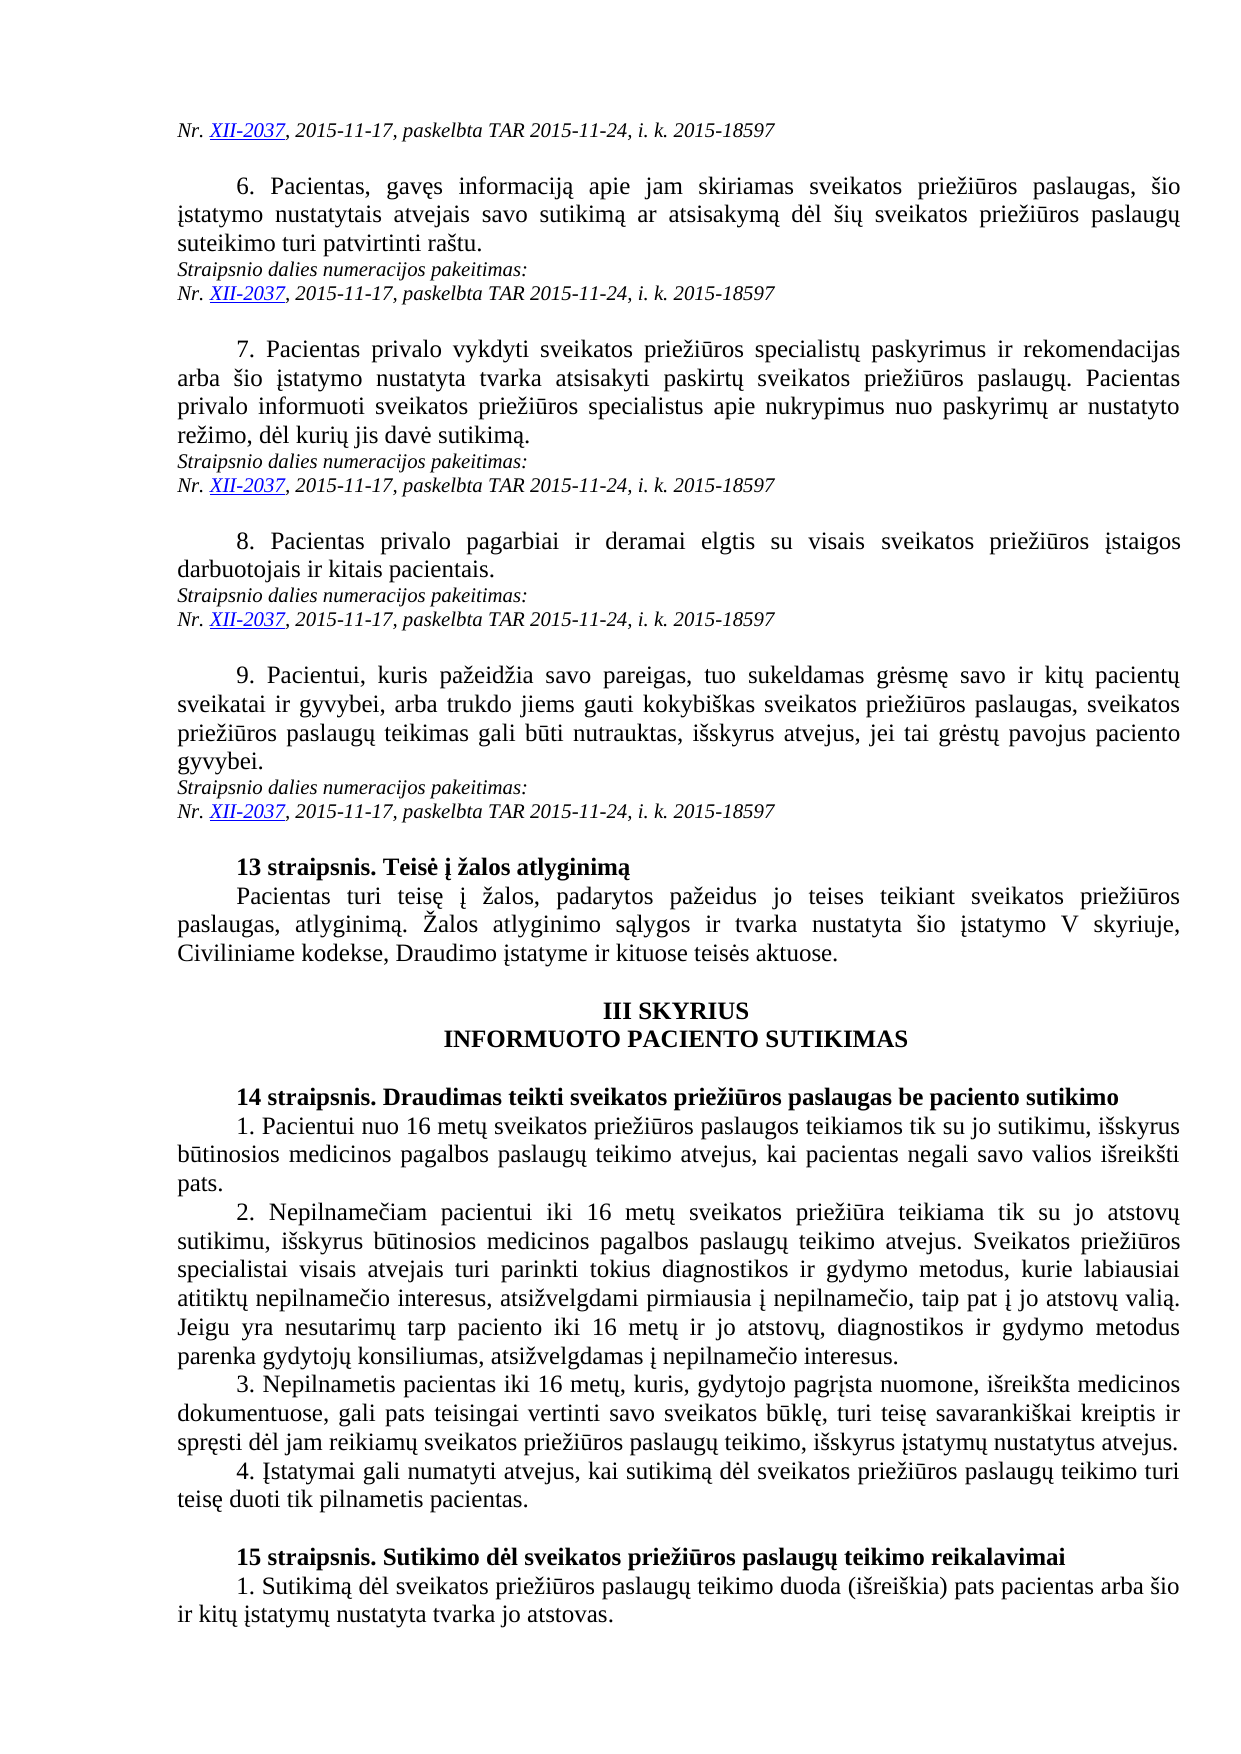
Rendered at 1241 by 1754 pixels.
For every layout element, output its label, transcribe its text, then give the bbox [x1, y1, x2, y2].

text 13 straipsnis. Teisė į žalos atlyginimą [177, 852, 1181, 881]
text 3. Nepilnametis pacientas iki 16 metų, kuris, gydytojo pagrįsta nuomone, išreikšta medicinos dokumentuose, gali pats teisingai vertinti savo sveikatos būklę, turi teisę savarankiškai kreiptis ir spręsti dėl jam reikiamų sveikatos priežiūros paslaugų teikimo, išskyrus įstatymų nustatytus atvejus. [177, 1369, 1181, 1456]
text 4. Įstatymai gali numatyti atvejus, kai sutikimą dėl sveikatos priežiūros paslaugų teikimo turi teisę duoti tik pilnametis pacientas. [177, 1456, 1181, 1513]
text Straipsnio dalies numeracijos pakeitimas: [177, 583, 1181, 607]
text Nr. XII-2037, 2015-11-17, paskelbta TAR 2015-11-24, i. k. 2015-18597 [177, 799, 1181, 823]
text 1. Sutikimą dėl sveikatos priežiūros paslaugų teikimo duoda (išreiškia) pats pacientas arba šio ir kitų įstatymų nustatyta tvarka jo atstovas. [177, 1571, 1181, 1628]
text 2. Nepilnamečiam pacientui iki 16 metų sveikatos priežiūra teikiama tik su jo atstovų sutikimu, išskyrus būtinosios medicinos pagalbos paslaugų teikimo atvejus. Sveikatos priežiūros specialistai visais atvejais turi parinkti tokius diagnostikos ir gydymo metodus, kurie labiausiai atitiktų nepilnamečio interesus, atsižvelgdami pirmiausia į nepilnamečio, taip pat į jo atstovų valią. Jeigu yra nesutarimų tarp paciento iki 16 metų ir jo atstovų, diagnostikos ir gydymo metodus parenka gydytojų konsiliumas, atsižvelgdamas į nepilnamečio interesus. [177, 1197, 1181, 1369]
text 8. Pacientas privalo pagarbiai ir deramai elgtis su visais sveikatos priežiūros įstaigos darbuotojais ir kitais pacientais. [177, 526, 1181, 583]
text Nr. XII-2037, 2015-11-17, paskelbta TAR 2015-11-24, i. k. 2015-18597 [177, 473, 1181, 497]
text Pacientas turi teisę į žalos, padarytos pažeidus jo teises teikiant sveikatos priežiūros paslaugas, atlyginimą. Žalos atlyginimo sąlygos ir tvarka nustatyta šio įstatymo V skyriuje, Civiliniame kodekse, Draudimo įstatyme ir kituose teisės aktuose. [177, 881, 1181, 967]
text 14 straipsnis. Draudimas teikti sveikatos priežiūros paslaugas be paciento sutikimo [177, 1082, 1181, 1111]
text 6. Pacientas, gavęs informaciją apie jam skiriamas sveikatos priežiūros paslaugas, šio įstatymo nustatytais atvejais savo sutikimą ar atsisakymą dėl šių sveikatos priežiūros paslaugų suteikimo turi patvirtinti raštu. [177, 171, 1181, 257]
text III SKYRIUS [177, 996, 1181, 1024]
text 9. Pacientui, kuris pažeidžia savo pareigas, tuo sukeldamas grėsmę savo ir kitų pacientų sveikatai ir gyvybei, arba trukdo jiems gauti kokybiškas sveikatos priežiūros paslaugas, sveikatos priežiūros paslaugų teikimas gali būti nutrauktas, išskyrus atvejus, jei tai grėstų pavojus paciento gyvybei. [177, 660, 1181, 775]
text Straipsnio dalies numeracijos pakeitimas: [177, 449, 1181, 473]
text Nr. XII-2037, 2015-11-17, paskelbta TAR 2015-11-24, i. k. 2015-18597 [177, 118, 1181, 142]
text Straipsnio dalies numeracijos pakeitimas: [177, 775, 1181, 799]
text Straipsnio dalies numeracijos pakeitimas: [177, 257, 1181, 281]
text 7. Pacientas privalo vykdyti sveikatos priežiūros specialistų paskyrimus ir rekomendacijas arba šio įstatymo nustatyta tvarka atsisakyti paskirtų sveikatos priežiūros paslaugų. Pacientas privalo informuoti sveikatos priežiūros specialistus apie nukrypimus nuo paskyrimų ar nustatyto režimo, dėl kurių jis davė sutikimą. [177, 334, 1181, 449]
text 1. Pacientui nuo 16 metų sveikatos priežiūros paslaugos teikiamos tik su jo sutikimu, išskyrus būtinosios medicinos pagalbos paslaugų teikimo atvejus, kai pacientas negali savo valios išreikšti pats. [177, 1111, 1181, 1197]
text Nr. XII-2037, 2015-11-17, paskelbta TAR 2015-11-24, i. k. 2015-18597 [177, 281, 1181, 305]
text 15 straipsnis. Sutikimo dėl sveikatos priežiūros paslaugų teikimo reikalavimai [177, 1542, 1181, 1571]
text Nr. XII-2037, 2015-11-17, paskelbta TAR 2015-11-24, i. k. 2015-18597 [177, 607, 1181, 631]
text informuoto PACIENTO Sutikimas [177, 1024, 1181, 1053]
